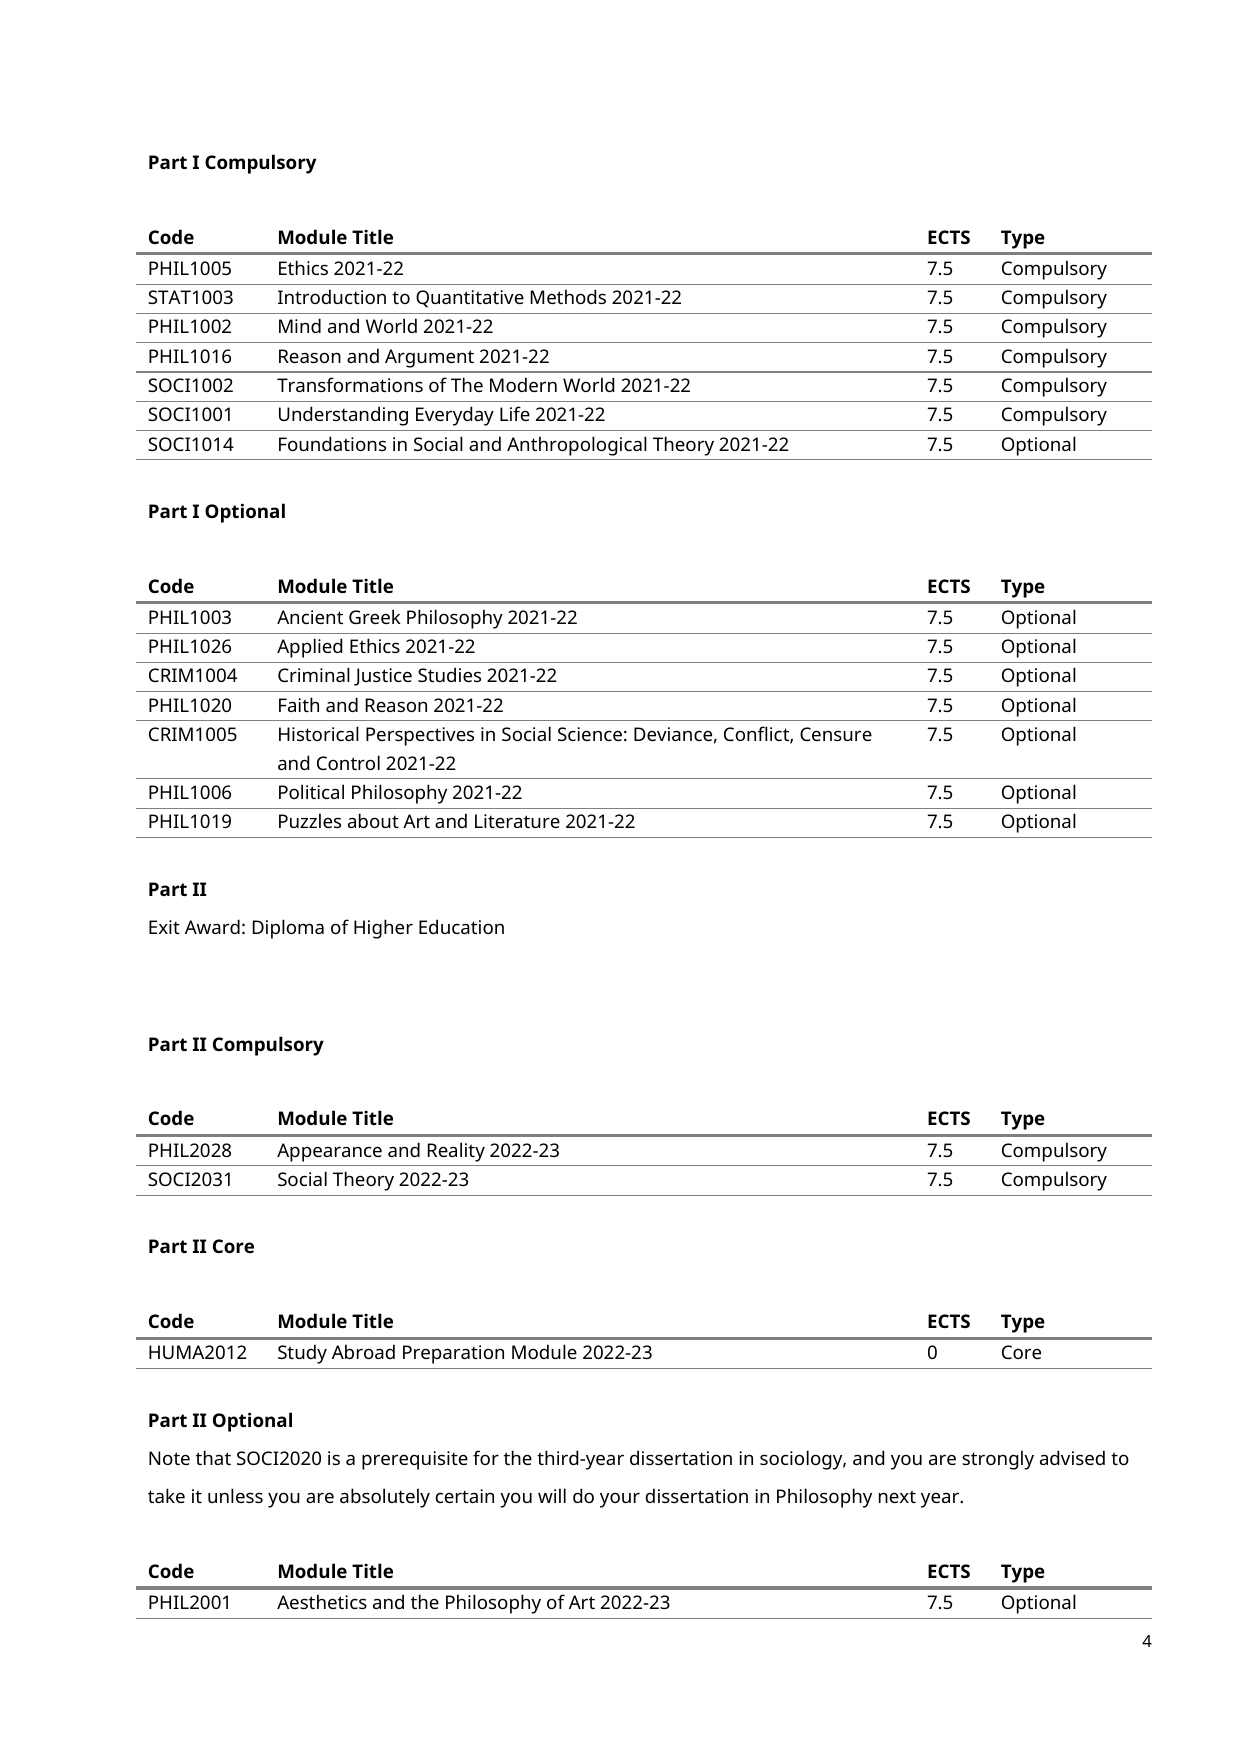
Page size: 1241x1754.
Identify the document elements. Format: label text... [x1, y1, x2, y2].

table_cell Code [136, 1106, 266, 1134]
table_cell Compulsory [989, 1137, 1152, 1165]
table_cell SOCI2031 [136, 1166, 266, 1194]
table_cell Optional [989, 431, 1152, 459]
table_cell PHIL1026 [136, 634, 266, 662]
table_cell 7.5 [916, 779, 989, 808]
table_cell HUMA2012 [136, 1340, 266, 1368]
table_cell Type [989, 224, 1152, 252]
table_cell Compulsory [989, 1166, 1152, 1194]
table_cell Study Abroad Preparation Module 2022-23 [266, 1340, 916, 1368]
table_cell Mind and World 2021-22 [266, 314, 916, 342]
table_cell Optional [989, 604, 1152, 632]
table_cell Applied Ethics 2021-22 [266, 634, 916, 662]
table_cell PHIL1016 [136, 343, 266, 371]
table_cell Part I Compulsory [136, 111, 1152, 224]
table_cell 7.5 [916, 1590, 989, 1618]
table_cell Compulsory [989, 343, 1152, 371]
table_cell Optional [989, 1590, 1152, 1618]
table_cell ECTS [916, 1558, 989, 1586]
table_cell Compulsory [989, 255, 1152, 283]
table_cell PHIL2001 [136, 1590, 266, 1618]
table_cell ECTS [916, 224, 989, 252]
table_cell Ethics 2021-22 [266, 255, 916, 283]
table_cell Compulsory [989, 373, 1152, 401]
table_cell 7.5 [916, 692, 989, 720]
table_cell Understanding Everyday Life 2021-22 [266, 402, 916, 430]
table_cell 7.5 [916, 809, 989, 837]
table_cell SOCI1002 [136, 373, 266, 401]
table_cell Historical Perspectives in Social Science: Deviance, Conflict, Censure and Control 2021-22 [266, 721, 916, 778]
table_cell Part II Core [136, 1196, 1152, 1308]
table_cell PHIL1005 [136, 255, 266, 283]
table_cell Optional [989, 663, 1152, 691]
table_cell 7.5 [916, 1137, 989, 1165]
table_cell SOCI1014 [136, 431, 266, 459]
table_cell 7.5 [916, 431, 989, 459]
table_cell Module Title [266, 224, 916, 252]
table_cell PHIL1006 [136, 779, 266, 808]
table_cell Compulsory [989, 402, 1152, 430]
table_cell CRIM1005 [136, 721, 266, 778]
table_cell Part II Optional Note that SOCI2020 is a prerequisite for the third-year dissertation in sociology, and you are strongly advised to take it unless you are absolutely certain you will do your dissertation in Philosophy next year. [136, 1369, 1152, 1558]
table_cell Ancient Greek Philosophy 2021-22 [266, 604, 916, 632]
table_cell Code [136, 1558, 266, 1586]
table_cell Compulsory [989, 285, 1152, 313]
table_cell Module Title [266, 1558, 916, 1586]
table_cell Part II Compulsory [136, 993, 1152, 1106]
table_cell Code [136, 224, 266, 252]
table_cell Type [989, 573, 1152, 601]
table_cell 0 [916, 1340, 989, 1368]
table_cell ECTS [916, 1308, 989, 1337]
table_cell PHIL1003 [136, 604, 266, 632]
table_cell 7.5 [916, 634, 989, 662]
table_cell Code [136, 573, 266, 601]
table_cell Module Title [266, 1106, 916, 1134]
table_cell Code [136, 1308, 266, 1337]
table_cell PHIL1002 [136, 314, 266, 342]
table_cell Social Theory 2022-23 [266, 1166, 916, 1194]
table_cell SOCI1001 [136, 402, 266, 430]
table_cell Compulsory [989, 314, 1152, 342]
table_cell Optional [989, 634, 1152, 662]
table_cell Optional [989, 809, 1152, 837]
table_cell Part II Exit Award: Diploma of Higher Education [136, 838, 1152, 993]
table_cell ECTS [916, 1106, 989, 1134]
table_cell Faith and Reason 2021-22 [266, 692, 916, 720]
table_cell Core [989, 1340, 1152, 1368]
table_cell Module Title [266, 573, 916, 601]
table_cell 7.5 [916, 663, 989, 691]
table_cell 7.5 [916, 1166, 989, 1194]
table_cell PHIL1019 [136, 809, 266, 837]
table_cell PHIL1020 [136, 692, 266, 720]
table_cell 7.5 [916, 402, 989, 430]
table_cell CRIM1004 [136, 663, 266, 691]
table_cell Type [989, 1308, 1152, 1337]
table_cell Foundations in Social and Anthropological Theory 2021-22 [266, 431, 916, 459]
table_cell ECTS [916, 573, 989, 601]
table_cell 7.5 [916, 255, 989, 283]
table_cell Introduction to Quantitative Methods 2021-22 [266, 285, 916, 313]
table_cell Module Title [266, 1308, 916, 1337]
table_cell 7.5 [916, 285, 989, 313]
table_cell 7.5 [916, 604, 989, 632]
table_cell Optional [989, 692, 1152, 720]
table_cell 7.5 [916, 314, 989, 342]
table_cell 7.5 [916, 343, 989, 371]
table_cell 7.5 [916, 721, 989, 778]
table_cell Type [989, 1106, 1152, 1134]
table_cell Political Philosophy 2021-22 [266, 779, 916, 808]
table_cell Type [989, 1558, 1152, 1586]
table_cell Transformations of The Modern World 2021-22 [266, 373, 916, 401]
table_cell STAT1003 [136, 285, 266, 313]
table_cell Reason and Argument 2021-22 [266, 343, 916, 371]
table_cell Optional [989, 779, 1152, 808]
table_cell Puzzles about Art and Literature 2021-22 [266, 809, 916, 837]
table_cell 7.5 [916, 373, 989, 401]
table_cell Aesthetics and the Philosophy of Art 2022-23 [266, 1590, 916, 1618]
table_cell Criminal Justice Studies 2021-22 [266, 663, 916, 691]
table_cell Optional [989, 721, 1152, 778]
table_cell Appearance and Reality 2022-23 [266, 1137, 916, 1165]
table_cell PHIL2028 [136, 1137, 266, 1165]
table_cell Part I Optional [136, 460, 1152, 573]
